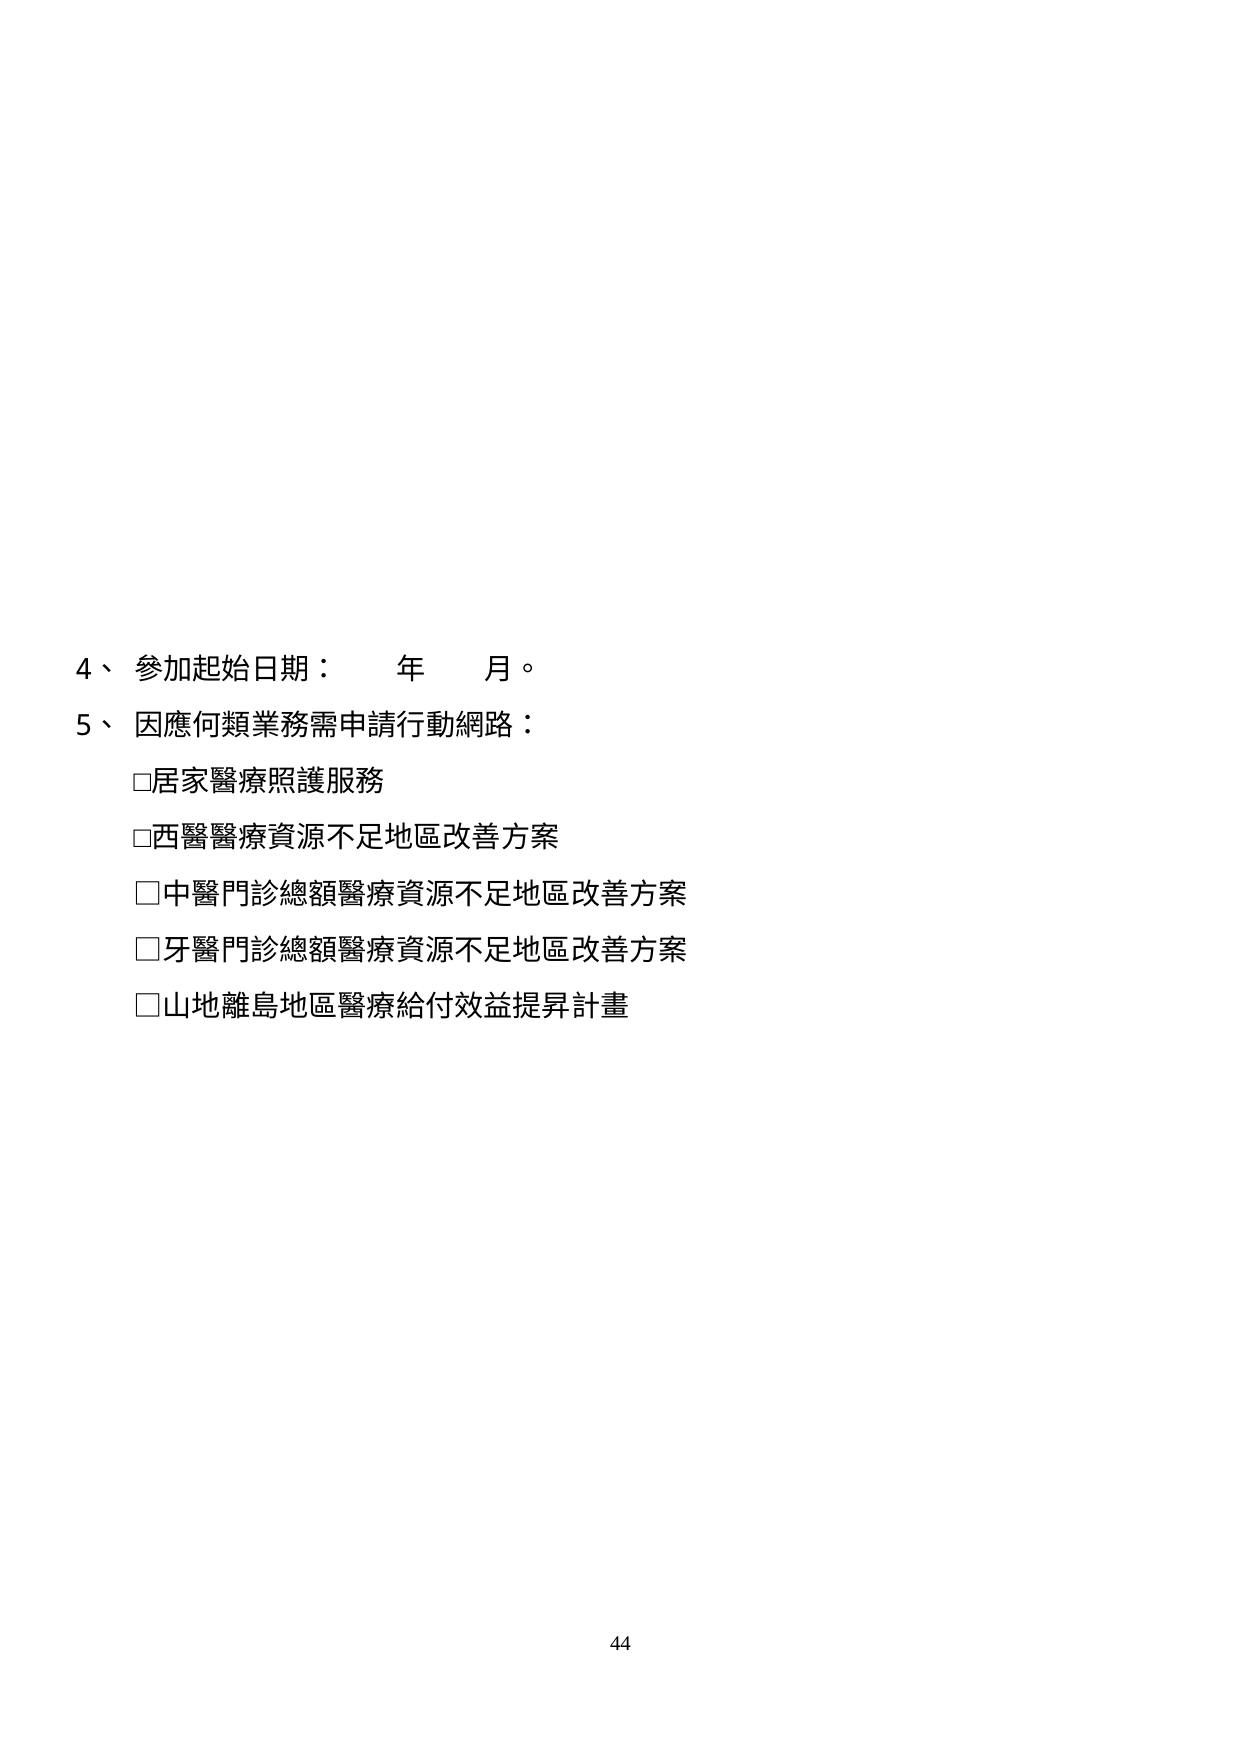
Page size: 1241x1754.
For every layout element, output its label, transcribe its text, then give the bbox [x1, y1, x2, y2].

list 參加起始日期： 年 月。 [75, 634, 1165, 690]
text □西醫醫療資源不足地區改善方案 [75, 803, 1165, 859]
text □居家醫療照護服務 [75, 747, 1165, 803]
text □牙醫門診總額醫療資源不足地區改善方案 [75, 915, 1165, 972]
text □中醫門診總額醫療資源不足地區改善方案 [75, 859, 1165, 915]
text □山地離島地區醫療給付效益提昇計畫 [75, 972, 1165, 1028]
list 因應何類業務需申請行動網路： [75, 690, 1165, 747]
